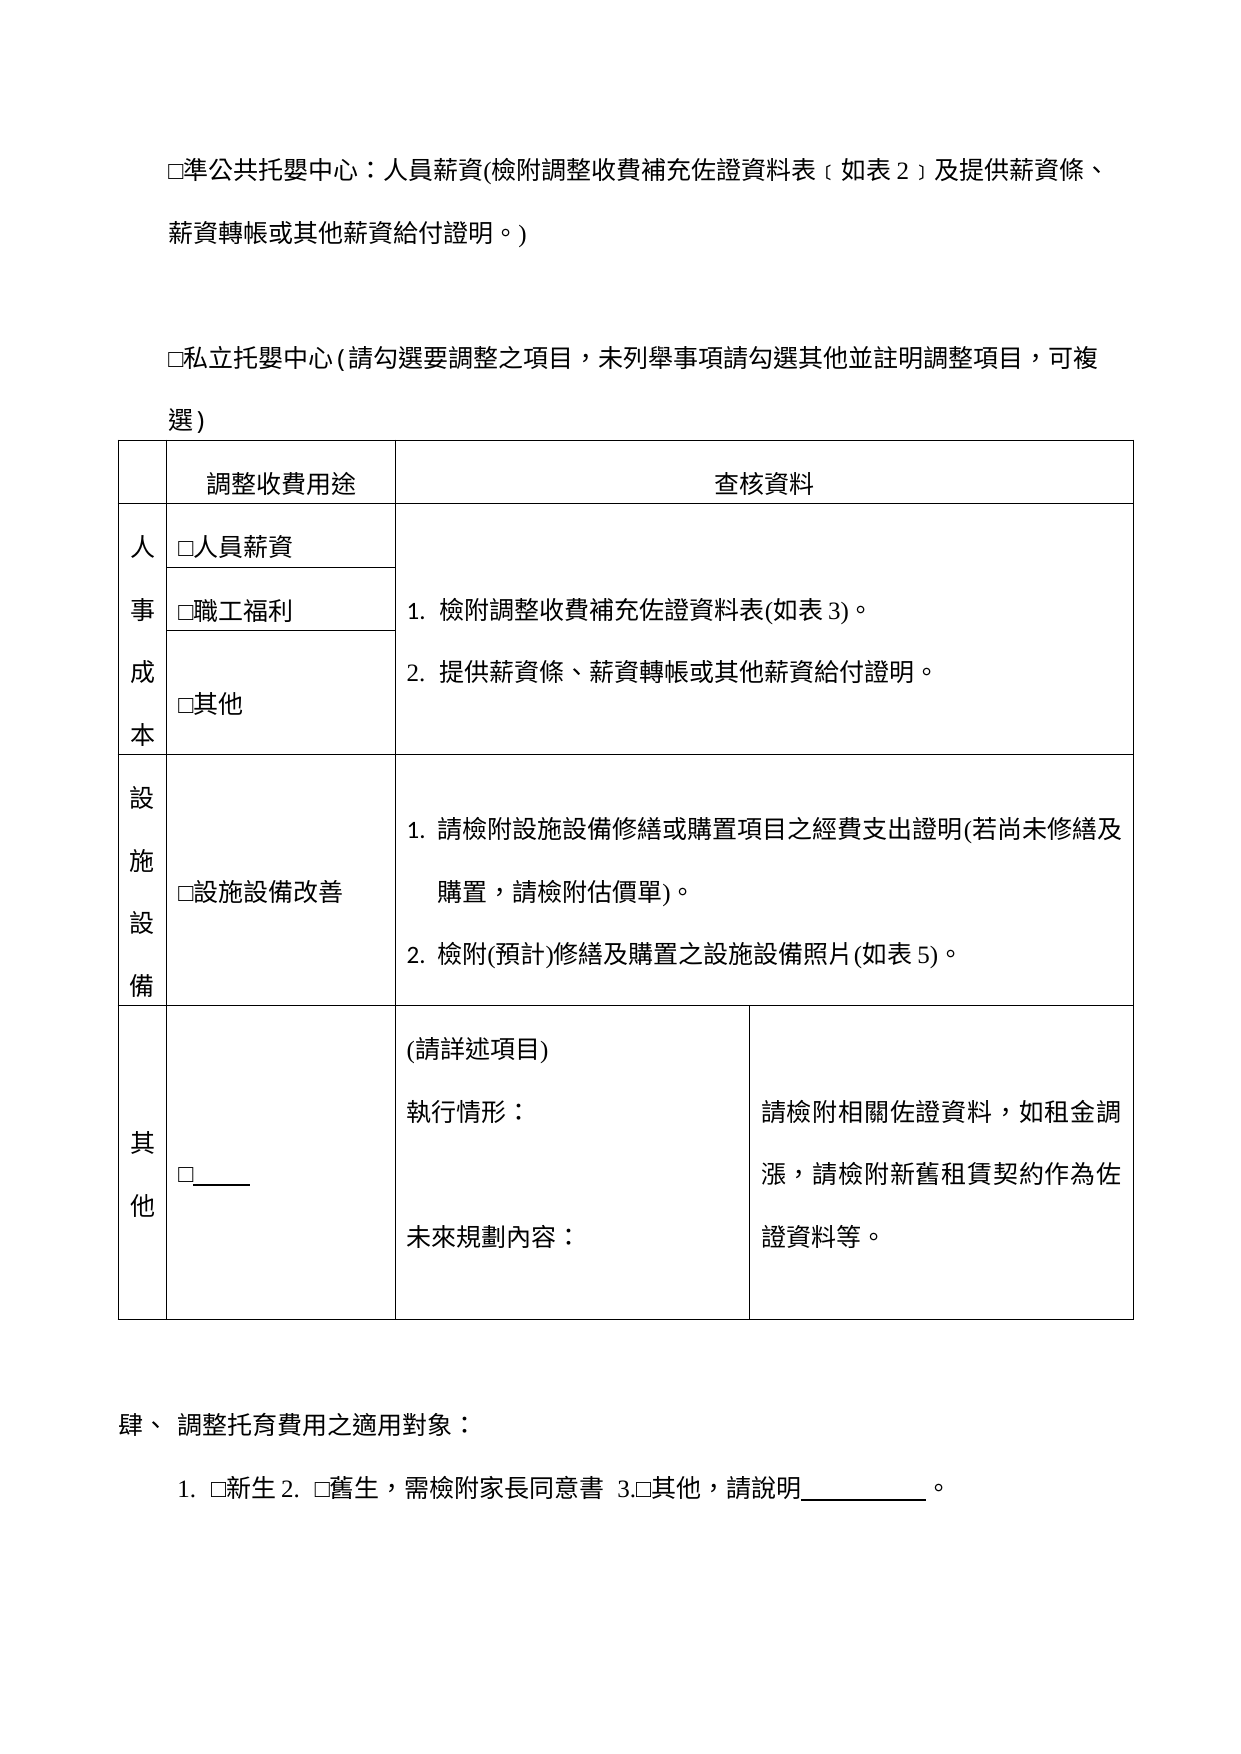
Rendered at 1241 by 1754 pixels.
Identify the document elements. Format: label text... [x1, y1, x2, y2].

table_cell (請詳述項目) 執行情形： 未來規劃內容： [396, 1006, 749, 1319]
table_header 調整收費用途 [167, 441, 395, 503]
text □準公共托嬰中心：人員薪資(檢附調整收費補充佐證資料表﹝如表2﹞及提供薪資條、薪資轉帳或其他薪資給付證明。) [168, 127, 1122, 252]
table_cell 其他 [119, 1006, 166, 1319]
list 調整托育費用之適用對象： [118, 1382, 1122, 1445]
table_cell □其他 [167, 631, 395, 754]
text 1. □新生2. □舊生，需檢附家長同意書 3.□其他，請說明 。 [177, 1445, 1122, 1507]
table_cell 請檢附設施設備修繕或購置項目之經費支出證明(若尚未修繕及購置，請檢附估價單)。 檢附(預計)修繕及購置之設施設備照片(如表5)。 [396, 755, 1133, 1005]
table_cell □設施設備改善 [167, 755, 395, 1005]
table_header [119, 441, 166, 503]
table_cell 設施設備 [119, 755, 166, 1005]
table_cell 人事成本 [119, 504, 166, 754]
table_cell 請檢附相關佐證資料，如租金調漲，請檢附新舊租賃契約作為佐證資料等。 [750, 1006, 1133, 1319]
table_cell 檢附調整收費補充佐證資料表(如表3)。 提供薪資條、薪資轉帳或其他薪資給付證明。 [396, 504, 1133, 754]
table_cell □ [167, 1006, 395, 1319]
table_cell □人員薪資 [167, 504, 395, 567]
table_cell □職工福利 [167, 568, 395, 630]
text □私立托嬰中心(請勾選要調整之項目，未列舉事項請勾選其他並註明調整項目，可複選) [168, 314, 1122, 439]
table_header 查核資料 [396, 441, 1133, 503]
